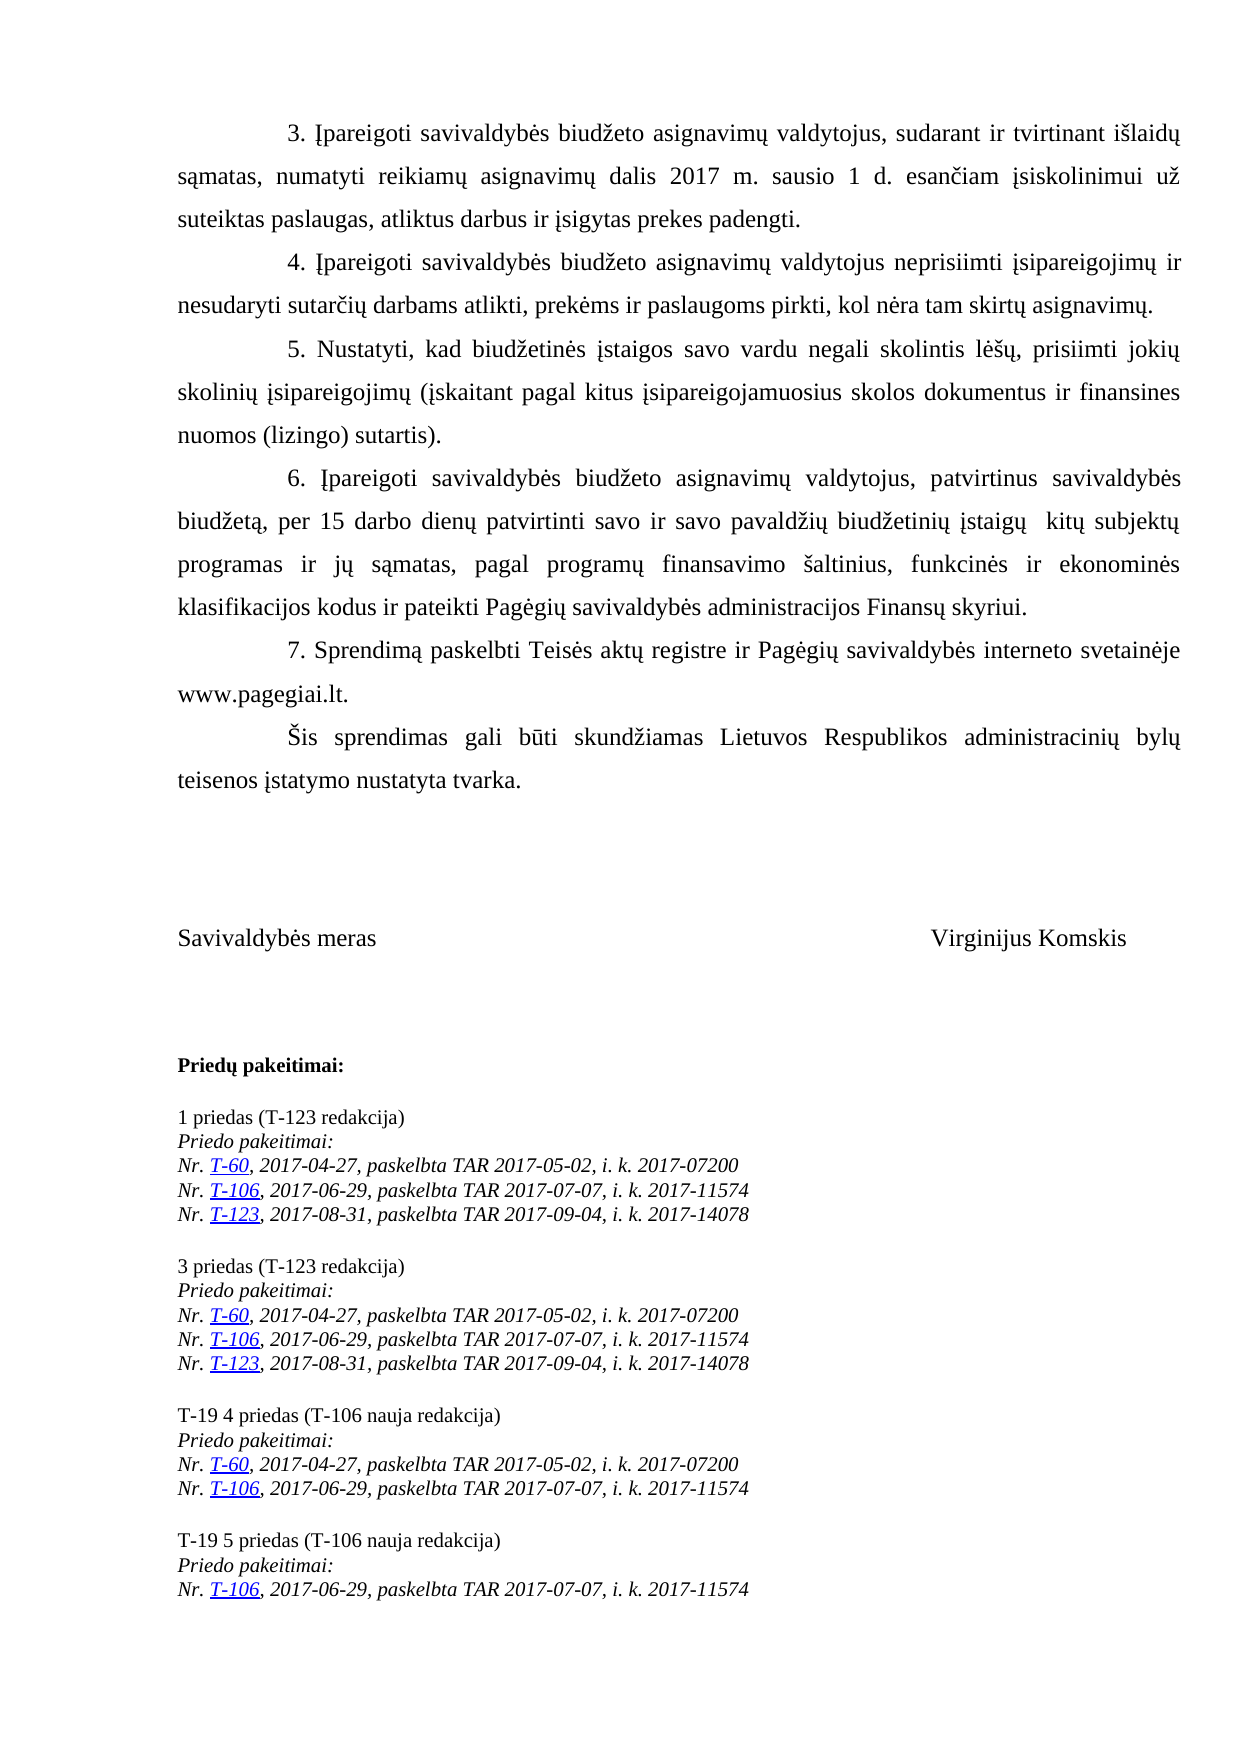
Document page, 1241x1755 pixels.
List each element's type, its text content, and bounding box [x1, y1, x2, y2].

text Priedo pakeitimai: [177, 1278, 1181, 1302]
text Priedo pakeitimai: [177, 1129, 1181, 1153]
text Nr. T-106, 2017-06-29, paskelbta TAR 2017-07-07, i. k. 2017-11574 [177, 1177, 1181, 1202]
text Nr. T-60, 2017-04-27, paskelbta TAR 2017-05-02, i. k. 2017-07200 [177, 1452, 1181, 1476]
text Priedo pakeitimai: [177, 1427, 1181, 1452]
text 4. Įpareigoti savivaldybės biudžeto asignavimų valdytojus neprisiimti įsipareigojimų ir nesudaryti sutarčių darbams atlikti, prekėms ir paslaugoms pirkti, kol nėra tam skirtų asignavimų. [177, 247, 1181, 319]
text Nr. T-106, 2017-06-29, paskelbta TAR 2017-07-07, i. k. 2017-11574 [177, 1327, 1181, 1351]
text Priedų pakeitimai: [177, 1052, 1181, 1077]
text Nr. T-60, 2017-04-27, paskelbta TAR 2017-05-02, i. k. 2017-07200 [177, 1153, 1181, 1177]
text Nr. T-106, 2017-06-29, paskelbta TAR 2017-07-07, i. k. 2017-11574 [177, 1577, 1181, 1601]
text Nr. T-123, 2017-08-31, paskelbta TAR 2017-09-04, i. k. 2017-14078 [177, 1202, 1181, 1226]
text 3. Įpareigoti savivaldybės biudžeto asignavimų valdytojus, sudarant ir tvirtinant išlaidų sąmatas, numatyti reikiamų asignavimų dalis 2017 m. sausio 1 d. esančiam įsiskolinimui už suteiktas paslaugas, atliktus darbus ir įsigytas prekes padengti. [177, 118, 1181, 233]
text T-19 4 priedas (T-106 nauja redakcija) [177, 1403, 1181, 1427]
text Šis sprendimas gali būti skundžiamas Lietuvos Respublikos administracinių bylų teisenos įstatymo nustatyta tvarka. [177, 722, 1181, 794]
text 3 priedas (T-123 redakcija) [177, 1254, 1181, 1278]
text Priedo pakeitimai: [177, 1552, 1181, 1577]
text Savivaldybės meras Virginijus Komskis [177, 923, 1181, 952]
text 5. Nustatyti, kad biudžetinės įstaigos savo vardu negali skolintis lėšų, prisiimti jokių skolinių įsipareigojimų (įskaitant pagal kitus įsipareigojamuosius skolos dokumentus ir finansines nuomos (lizingo) sutartis). [177, 334, 1181, 449]
text T-19 5 priedas (T-106 nauja redakcija) [177, 1528, 1181, 1552]
text 7. Sprendimą paskelbti Teisės aktų registre ir Pagėgių savivaldybės interneto svetainėje www.pagegiai.lt. [177, 636, 1181, 707]
text Nr. T-106, 2017-06-29, paskelbta TAR 2017-07-07, i. k. 2017-11574 [177, 1476, 1181, 1500]
text Nr. T-123, 2017-08-31, paskelbta TAR 2017-09-04, i. k. 2017-14078 [177, 1351, 1181, 1375]
text 1 priedas (T-123 redakcija) [177, 1105, 1181, 1129]
text 6. Įpareigoti savivaldybės biudžeto asignavimų valdytojus, patvirtinus savivaldybės biudžetą, per 15 darbo dienų patvirtinti savo ir savo pavaldžių biudžetinių įstaigų kitų subjektų programas ir jų sąmatas, pagal programų finansavimo šaltinius, funkcinės ir ekonominės klasifikacijos kodus ir pateikti Pagėgių savivaldybės administracijos Finansų skyriui. [177, 463, 1181, 621]
text Nr. T-60, 2017-04-27, paskelbta TAR 2017-05-02, i. k. 2017-07200 [177, 1302, 1181, 1327]
